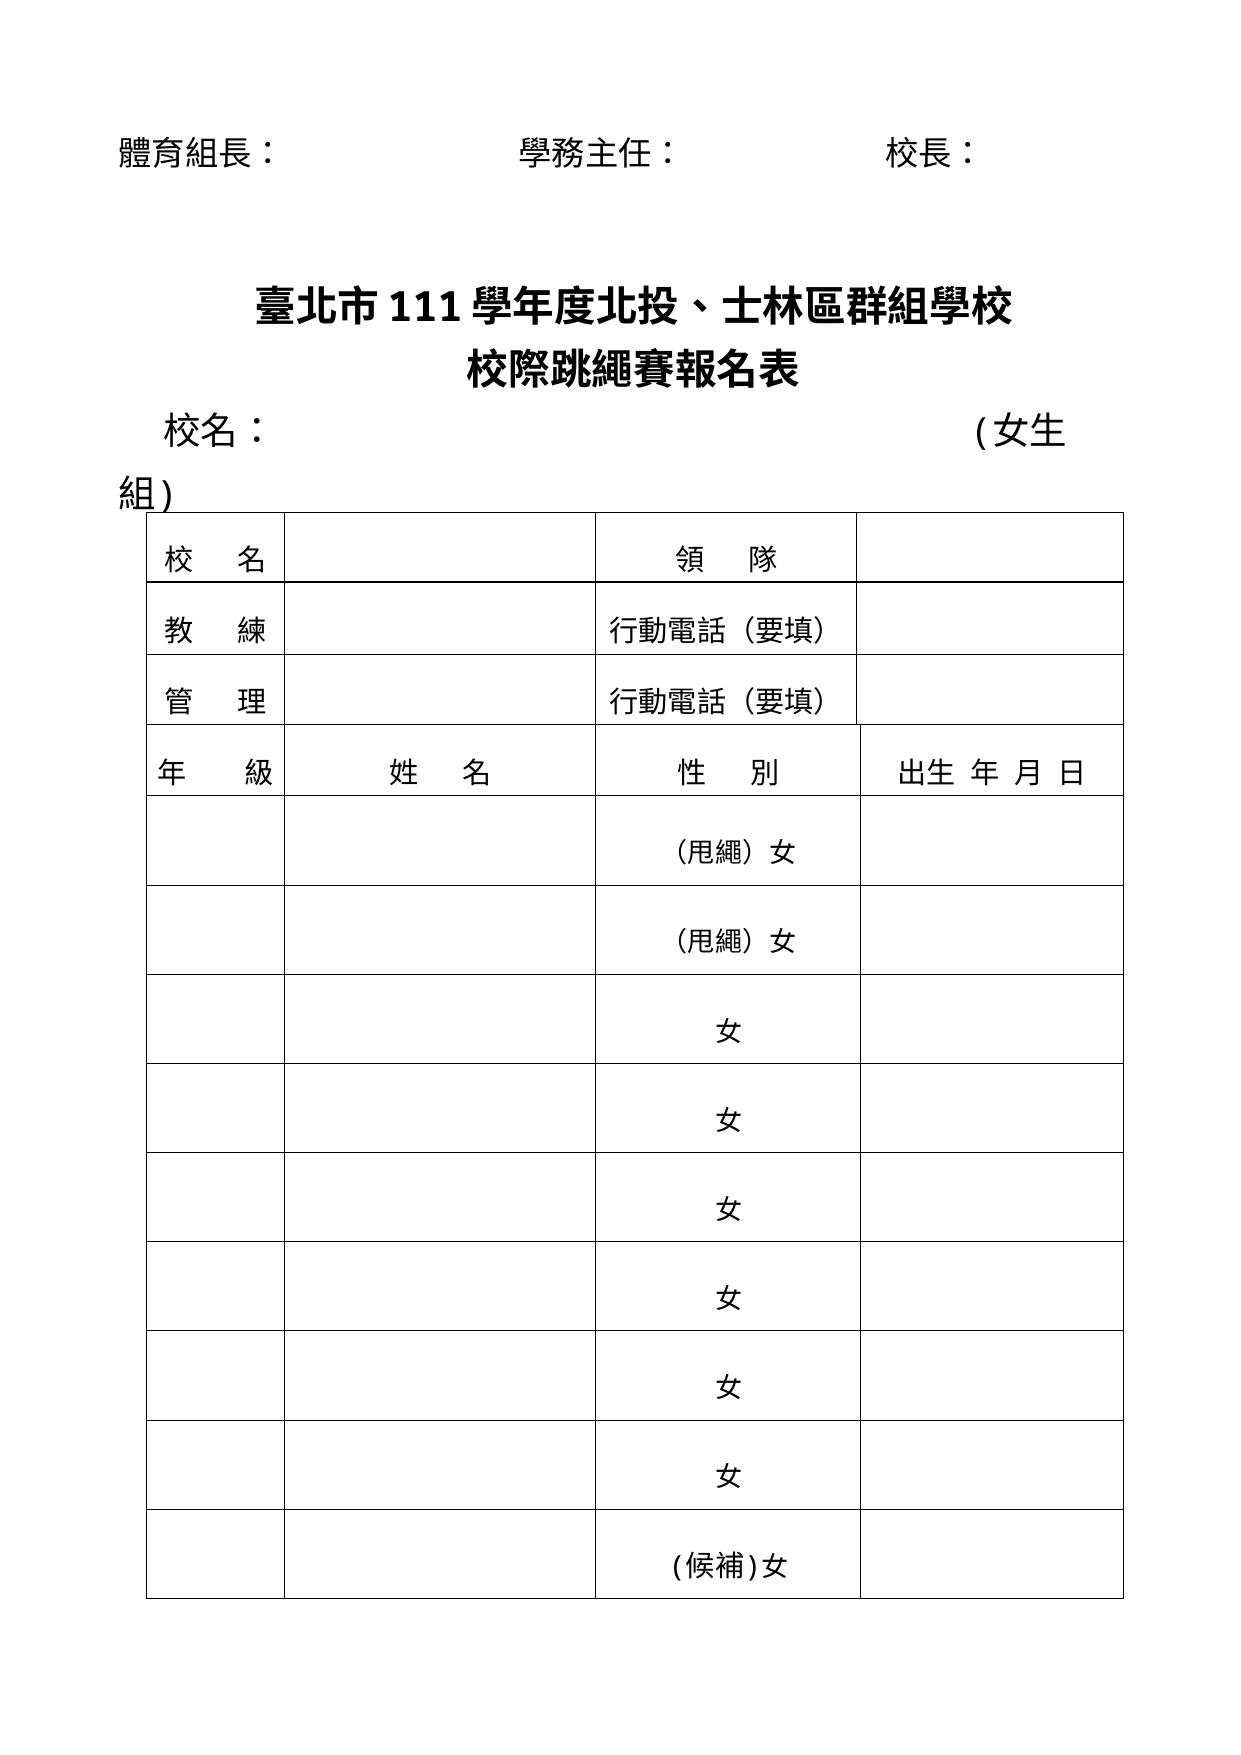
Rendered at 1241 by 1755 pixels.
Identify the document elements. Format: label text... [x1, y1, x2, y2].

table_cell 出生 年 月 日 [861, 725, 1123, 795]
table_cell [285, 1153, 595, 1241]
table_cell 行動電話（要填） [596, 655, 856, 723]
text 校際跳繩賽報名表 [131, 324, 1122, 387]
table_cell [147, 886, 284, 974]
table_cell （甩繩）女 [596, 886, 860, 974]
table_cell [285, 1064, 595, 1152]
table_cell [285, 1510, 595, 1598]
table_cell [285, 796, 595, 884]
table_cell [861, 886, 1123, 974]
table_cell [861, 1421, 1123, 1509]
table_cell [285, 975, 595, 1063]
table_cell [147, 1242, 284, 1330]
table_cell [285, 1242, 595, 1330]
table_cell [285, 1331, 595, 1419]
table_cell [861, 1242, 1123, 1330]
table_header [285, 513, 595, 581]
table_cell [861, 1331, 1123, 1419]
table_header [857, 513, 1123, 581]
table_cell [147, 1331, 284, 1419]
table_cell [861, 1153, 1123, 1241]
table_cell 行動電話（要填） [596, 583, 856, 654]
table_cell 姓 名 [285, 725, 595, 795]
table_header 領 隊 [596, 513, 856, 581]
table_cell (候補)女 [596, 1510, 860, 1598]
table_cell [147, 1510, 284, 1598]
table_cell [861, 1064, 1123, 1152]
table_cell [857, 583, 1123, 654]
table_cell [147, 975, 284, 1063]
table_cell 管 理 [147, 655, 284, 723]
table_cell 教 練 [147, 583, 284, 654]
table_cell 年 級 [147, 725, 284, 795]
table_cell 女 [596, 1064, 860, 1152]
table_cell [147, 1064, 284, 1152]
table_cell 女 [596, 1242, 860, 1330]
table_cell [147, 1153, 284, 1241]
table_cell [861, 1510, 1123, 1598]
table_cell [861, 796, 1123, 884]
text 校名： (女生組) [118, 387, 1122, 512]
table_cell 女 [596, 1153, 860, 1241]
table_cell 女 [596, 1421, 860, 1509]
text 臺北市111學年度北投、士林區群組學校 [131, 262, 1122, 324]
table_cell 女 [596, 975, 860, 1063]
table_cell [861, 975, 1123, 1063]
table_cell [285, 1421, 595, 1509]
table_cell [285, 583, 595, 654]
table_cell [285, 886, 595, 974]
text 體育組長： 學務主任： 校長： [118, 127, 1122, 175]
table_cell 性 別 [596, 725, 860, 795]
table_cell [857, 655, 1123, 723]
table_cell [147, 1421, 284, 1509]
table_cell [285, 655, 595, 723]
table_cell （甩繩）女 [596, 796, 860, 884]
table_header 校 名 [147, 513, 284, 581]
table_cell [147, 796, 284, 884]
table_cell 女 [596, 1331, 860, 1419]
